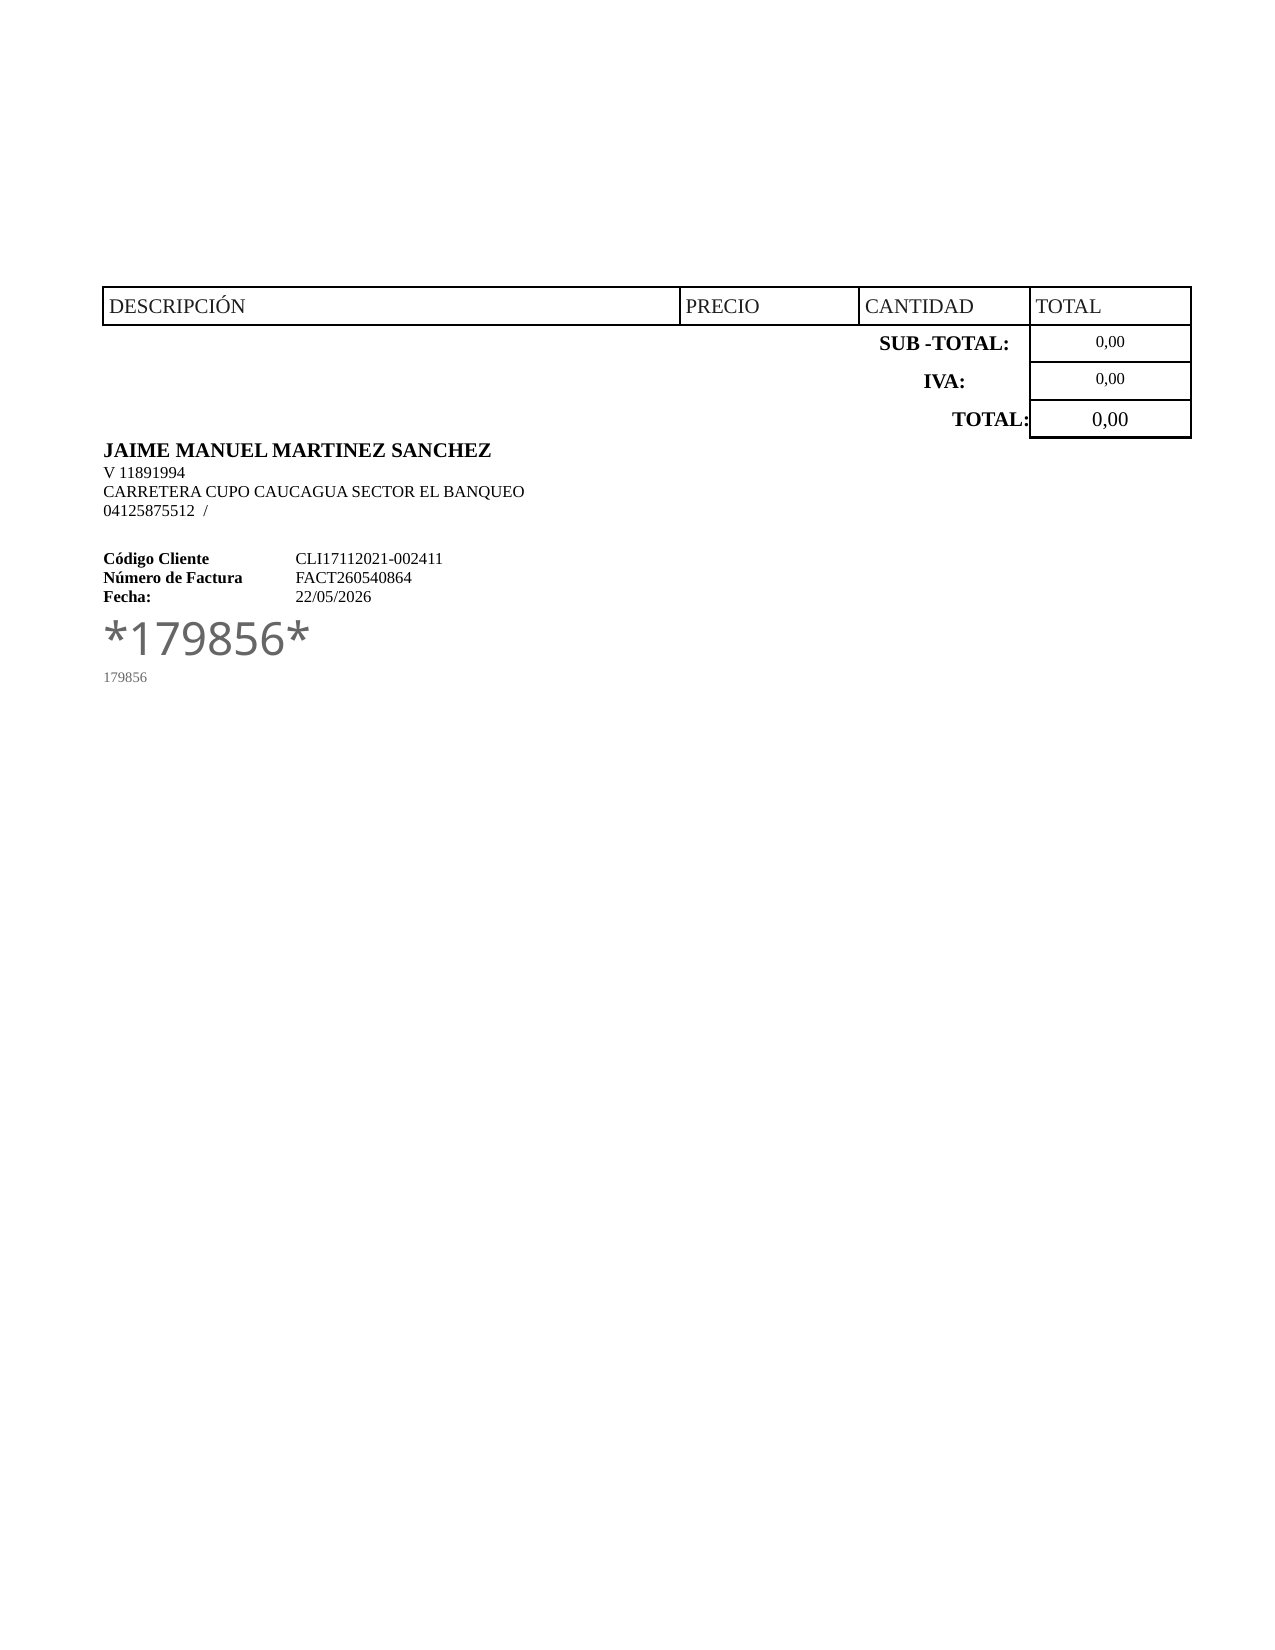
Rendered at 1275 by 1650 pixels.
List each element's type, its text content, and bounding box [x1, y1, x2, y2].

table_header CLI17112021-002411 [295, 549, 517, 568]
table_cell 22/05/2026 [295, 587, 517, 606]
table_header DESCRIPCIÓN [104, 288, 679, 323]
table_header CANTIDAD [860, 288, 1029, 323]
table_header PRECIO [681, 288, 858, 323]
table_cell 0,00 [1031, 326, 1190, 361]
table_cell Número de Factura [103, 568, 295, 587]
table_cell CARRETERA CUPO CAUCAGUA SECTOR EL BANQUEO [103, 482, 858, 501]
text *179856* [103, 606, 1137, 669]
table_cell FACT260540864 [295, 568, 517, 587]
table_cell IVA: [859, 361, 1029, 399]
table_header Código Cliente [103, 549, 295, 568]
table_header JAIME MANUEL MARTINEZ SANCHEZ [103, 439, 858, 462]
table_cell 0,00 [1031, 363, 1190, 399]
table_cell 0,00 [1031, 401, 1190, 436]
text 179856 [103, 669, 1137, 685]
table_cell [103, 326, 859, 436]
table_cell V 11891994 [103, 463, 858, 482]
table_cell 04125875512 / [103, 501, 858, 520]
table_cell SUB -TOTAL: [859, 326, 1029, 361]
table_cell Fecha: [103, 587, 295, 606]
table_header TOTAL [1031, 288, 1190, 323]
table_cell TOTAL: [859, 399, 1029, 436]
